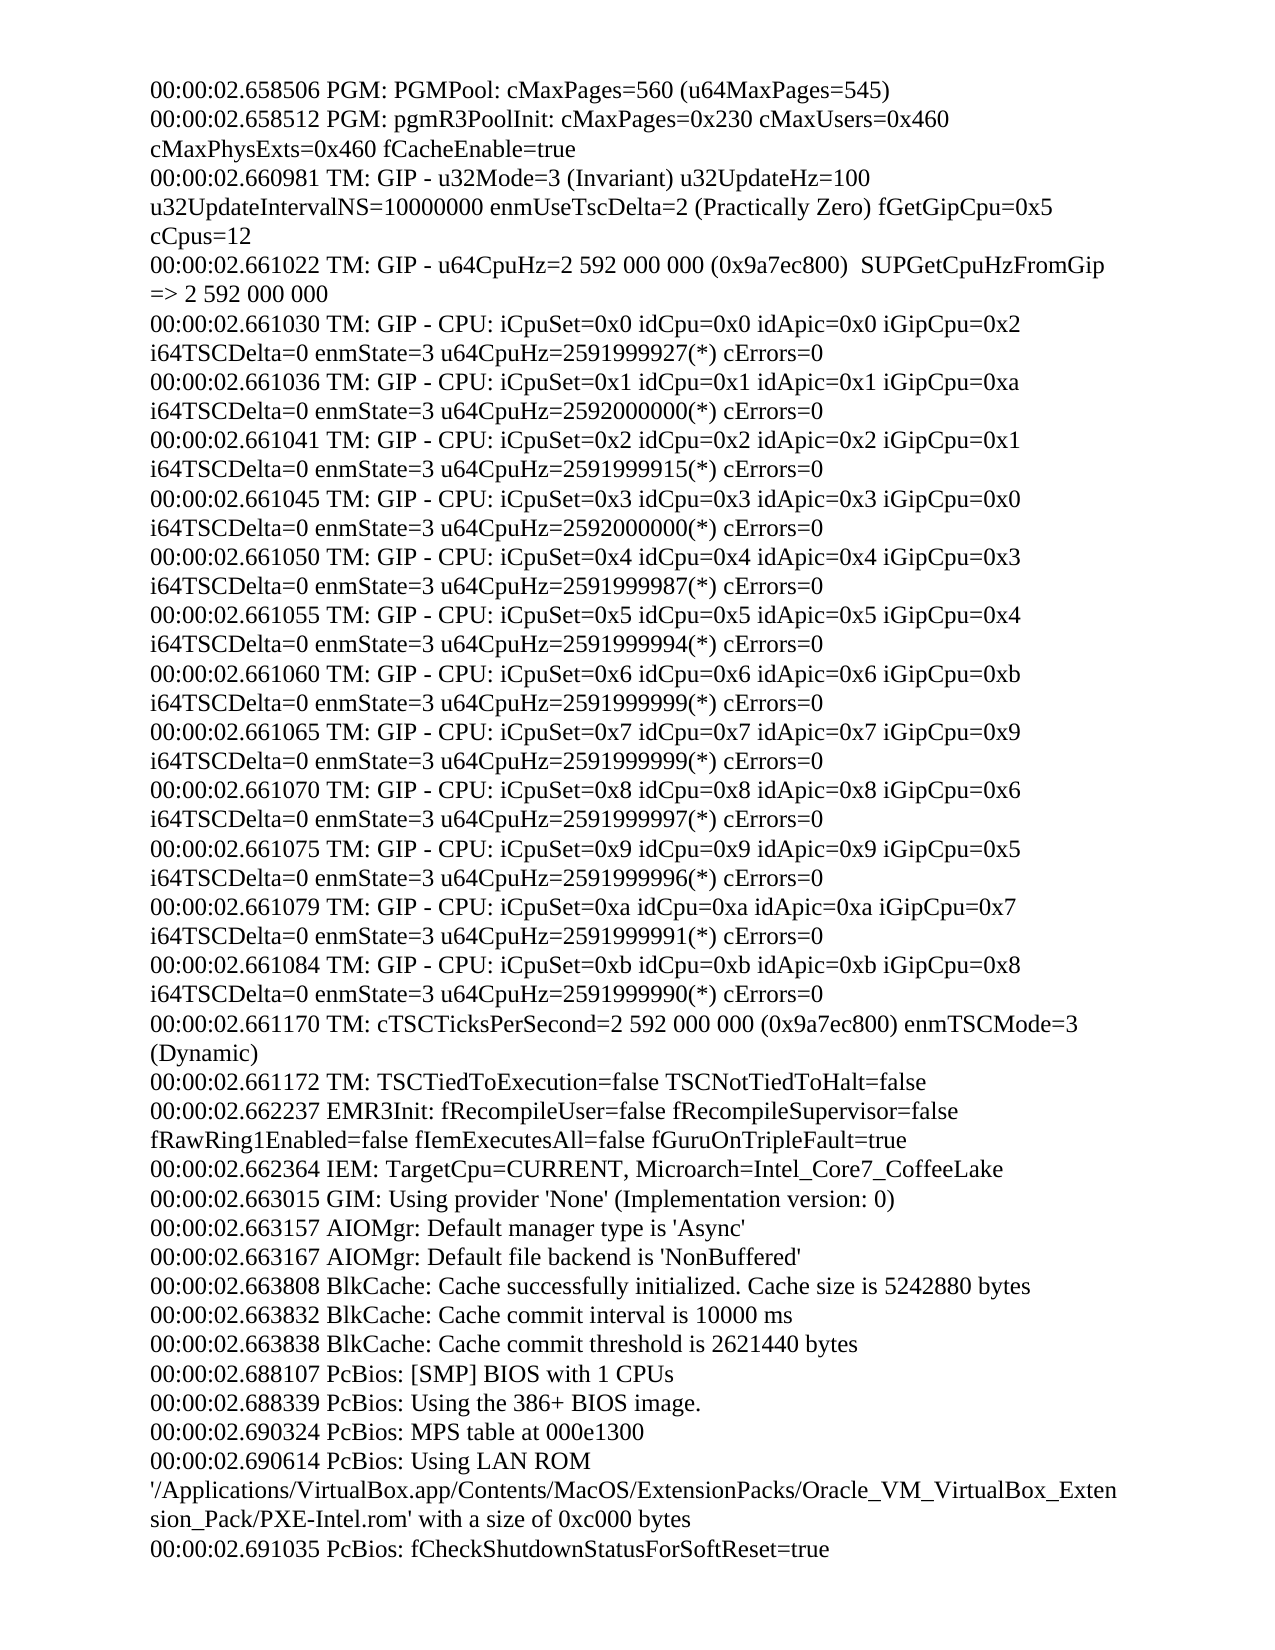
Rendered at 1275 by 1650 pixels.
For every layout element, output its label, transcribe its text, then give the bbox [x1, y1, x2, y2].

text 00:00:02.661170 TM: cTSCTicksPerSecond=2 592 000 000 (0x9a7ec800) enmTSCMode=3 (Dynamic) [150, 1008, 1125, 1067]
text 00:00:02.661041 TM: GIP - CPU: iCpuSet=0x2 idCpu=0x2 idApic=0x2 iGipCpu=0x1 i64TSCDelta=0 enmState=3 u64CpuHz=2591999915(*) cErrors=0 [150, 425, 1125, 483]
text 00:00:02.688339 PcBios: Using the 386+ BIOS image. [150, 1387, 1125, 1417]
text 00:00:02.663167 AIOMgr: Default file backend is 'NonBuffered' [150, 1242, 1125, 1271]
text 00:00:02.663832 BlkCache: Cache commit interval is 10000 ms [150, 1300, 1125, 1329]
text 00:00:02.661070 TM: GIP - CPU: iCpuSet=0x8 idCpu=0x8 idApic=0x8 iGipCpu=0x6 i64TSCDelta=0 enmState=3 u64CpuHz=2591999997(*) cErrors=0 [150, 775, 1125, 833]
text 00:00:02.661045 TM: GIP - CPU: iCpuSet=0x3 idCpu=0x3 idApic=0x3 iGipCpu=0x0 i64TSCDelta=0 enmState=3 u64CpuHz=2592000000(*) cErrors=0 [150, 483, 1125, 542]
text 00:00:02.663015 GIM: Using provider 'None' (Implementation version: 0) [150, 1183, 1125, 1212]
text 00:00:02.661065 TM: GIP - CPU: iCpuSet=0x7 idCpu=0x7 idApic=0x7 iGipCpu=0x9 i64TSCDelta=0 enmState=3 u64CpuHz=2591999999(*) cErrors=0 [150, 717, 1125, 775]
text 00:00:02.661079 TM: GIP - CPU: iCpuSet=0xa idCpu=0xa idApic=0xa iGipCpu=0x7 i64TSCDelta=0 enmState=3 u64CpuHz=2591999991(*) cErrors=0 [150, 892, 1125, 950]
text 00:00:02.658512 PGM: pgmR3PoolInit: cMaxPages=0x230 cMaxUsers=0x460 cMaxPhysExts=0x460 fCacheEnable=true [150, 104, 1125, 162]
text 00:00:02.662237 EMR3Init: fRecompileUser=false fRecompileSupervisor=false fRawRing1Enabled=false fIemExecutesAll=false fGuruOnTripleFault=true [150, 1096, 1125, 1154]
text 00:00:02.663808 BlkCache: Cache successfully initialized. Cache size is 5242880 bytes [150, 1271, 1125, 1300]
text 00:00:02.661084 TM: GIP - CPU: iCpuSet=0xb idCpu=0xb idApic=0xb iGipCpu=0x8 i64TSCDelta=0 enmState=3 u64CpuHz=2591999990(*) cErrors=0 [150, 950, 1125, 1008]
text 00:00:02.663838 BlkCache: Cache commit threshold is 2621440 bytes [150, 1329, 1125, 1358]
text 00:00:02.690324 PcBios: MPS table at 000e1300 [150, 1417, 1125, 1446]
text 00:00:02.660981 TM: GIP - u32Mode=3 (Invariant) u32UpdateHz=100 u32UpdateIntervalNS=10000000 enmUseTscDelta=2 (Practically Zero) fGetGipCpu=0x5 cCpus=12 [150, 162, 1125, 250]
text 00:00:02.661055 TM: GIP - CPU: iCpuSet=0x5 idCpu=0x5 idApic=0x5 iGipCpu=0x4 i64TSCDelta=0 enmState=3 u64CpuHz=2591999994(*) cErrors=0 [150, 600, 1125, 658]
text 00:00:02.661030 TM: GIP - CPU: iCpuSet=0x0 idCpu=0x0 idApic=0x0 iGipCpu=0x2 i64TSCDelta=0 enmState=3 u64CpuHz=2591999927(*) cErrors=0 [150, 308, 1125, 367]
text 00:00:02.661036 TM: GIP - CPU: iCpuSet=0x1 idCpu=0x1 idApic=0x1 iGipCpu=0xa i64TSCDelta=0 enmState=3 u64CpuHz=2592000000(*) cErrors=0 [150, 367, 1125, 425]
text 00:00:02.662364 IEM: TargetCpu=CURRENT, Microarch=Intel_Core7_CoffeeLake [150, 1154, 1125, 1183]
text 00:00:02.663157 AIOMgr: Default manager type is 'Async' [150, 1212, 1125, 1242]
text 00:00:02.658506 PGM: PGMPool: cMaxPages=560 (u64MaxPages=545) [150, 75, 1125, 104]
text 00:00:02.688107 PcBios: [SMP] BIOS with 1 CPUs [150, 1358, 1125, 1387]
text 00:00:02.661172 TM: TSCTiedToExecution=false TSCNotTiedToHalt=false [150, 1067, 1125, 1096]
text 00:00:02.691035 PcBios: fCheckShutdownStatusForSoftReset=true [150, 1533, 1125, 1562]
text 00:00:02.690614 PcBios: Using LAN ROM '/Applications/VirtualBox.app/Contents/MacOS/ExtensionPacks/Oracle_VM_VirtualBox_Extension_Pack/PXE-Intel.rom' with a size of 0xc000 bytes [150, 1446, 1125, 1533]
text 00:00:02.661050 TM: GIP - CPU: iCpuSet=0x4 idCpu=0x4 idApic=0x4 iGipCpu=0x3 i64TSCDelta=0 enmState=3 u64CpuHz=2591999987(*) cErrors=0 [150, 542, 1125, 600]
text 00:00:02.661060 TM: GIP - CPU: iCpuSet=0x6 idCpu=0x6 idApic=0x6 iGipCpu=0xb i64TSCDelta=0 enmState=3 u64CpuHz=2591999999(*) cErrors=0 [150, 658, 1125, 717]
text 00:00:02.661075 TM: GIP - CPU: iCpuSet=0x9 idCpu=0x9 idApic=0x9 iGipCpu=0x5 i64TSCDelta=0 enmState=3 u64CpuHz=2591999996(*) cErrors=0 [150, 833, 1125, 892]
text 00:00:02.661022 TM: GIP - u64CpuHz=2 592 000 000 (0x9a7ec800) SUPGetCpuHzFromGip => 2 592 000 000 [150, 250, 1125, 308]
